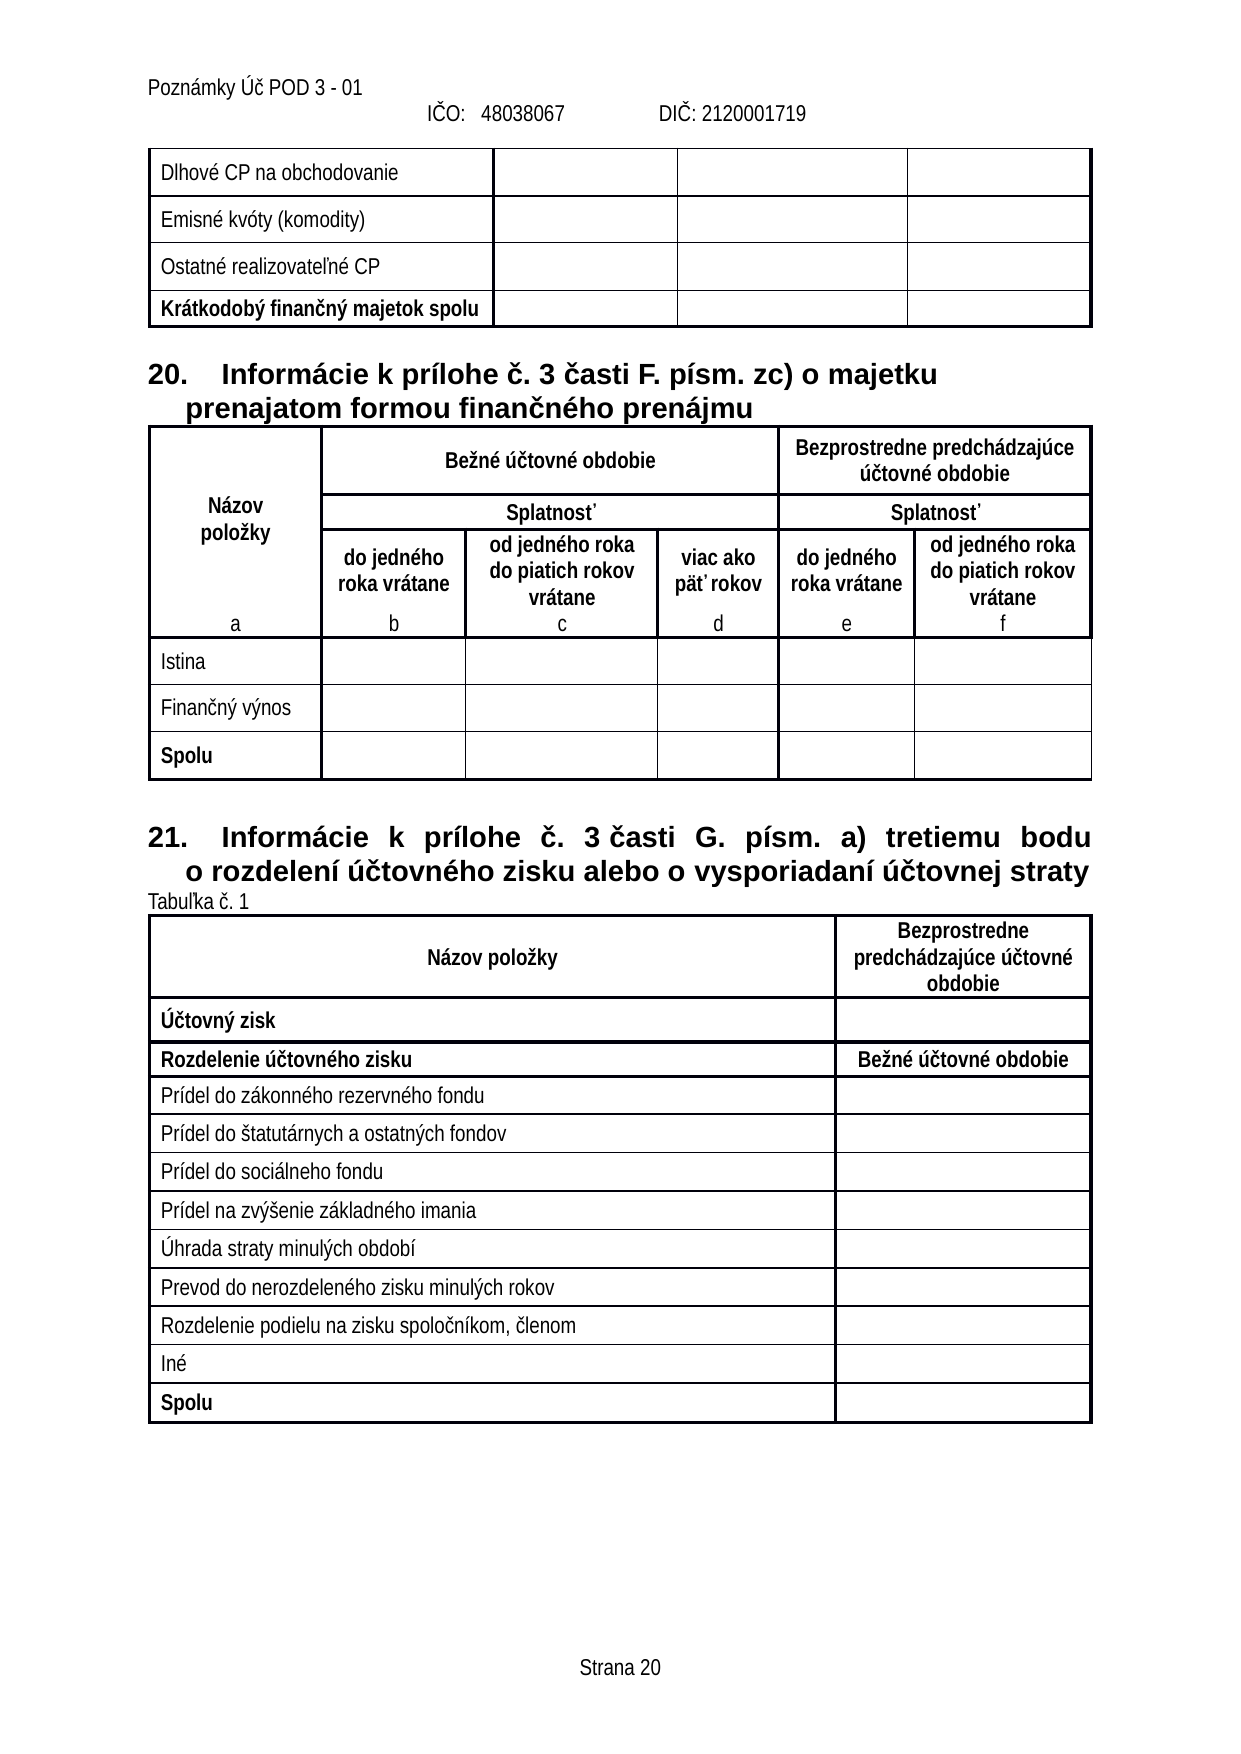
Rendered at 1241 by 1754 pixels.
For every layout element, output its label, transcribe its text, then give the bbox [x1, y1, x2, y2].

table_cell d [659, 610, 777, 636]
table_cell [678, 291, 907, 325]
table_cell od jedného roka do piatich rokov vrátane [467, 531, 656, 610]
table_cell do jedného roka vrátane [780, 531, 913, 610]
table_cell [837, 1230, 1089, 1267]
title Informácie k prílohe č. 3 časti F. písm. zc) o majetku prenajatom formou finančného prenájmu [148, 357, 1092, 424]
table_cell Prídel do sociálneho fondu [151, 1153, 834, 1190]
table_cell [678, 243, 907, 289]
table_cell [837, 1078, 1089, 1113]
table_cell [915, 639, 1091, 683]
table_cell od jedného roka do piatich rokov vrátane [916, 531, 1089, 610]
table_cell Dlhové CP na obchodovanie [151, 149, 492, 195]
table_cell viac ako päť rokov [659, 531, 777, 610]
table_cell Splatnosť [780, 496, 1089, 528]
table_cell [323, 685, 465, 731]
title Informácie k prílohe č. 3 časti G. písm. a) tretiemu bodu o rozdelení účtovného zisku alebo o vysporiadaní účtovnej straty [148, 821, 1092, 888]
table_cell Rozdelenie účtovného zisku [151, 1044, 834, 1075]
table_cell [837, 1384, 1089, 1421]
table_cell Prídel na zvýšenie základného imania [151, 1192, 834, 1228]
table_cell [466, 732, 657, 778]
table_header Bezprostredne predchádzajúce účtovné obdobie [780, 428, 1089, 493]
table_cell Ostatné realizovateľné CP [151, 243, 492, 289]
table_cell [780, 639, 914, 683]
table_cell Prevod do nerozdeleného zisku minulých rokov [151, 1269, 834, 1305]
table_cell [495, 197, 677, 242]
table_cell e [780, 610, 913, 636]
table_cell [908, 291, 1089, 325]
table_cell do jedného roka vrátane [323, 531, 464, 610]
table_cell [323, 639, 465, 683]
table_cell Prídel do štatutárnych a ostatných fondov [151, 1115, 834, 1152]
table_cell Spolu [151, 732, 320, 778]
table_cell Iné [151, 1345, 834, 1382]
table_cell [837, 1192, 1089, 1228]
table_cell [837, 1345, 1089, 1382]
table_header Bežné účtovné obdobie [323, 428, 777, 493]
table_cell [658, 639, 777, 683]
table_cell [837, 1307, 1089, 1344]
table_cell [837, 1153, 1089, 1190]
text Tabuľka č. 1 [148, 888, 1092, 914]
table_cell [466, 685, 657, 731]
table_cell b [323, 610, 464, 636]
table_cell [678, 197, 907, 242]
table_cell Prídel do zákonného rezervného fondu [151, 1078, 834, 1113]
table_cell [837, 1115, 1089, 1152]
table_cell Krátkodobý finančný majetok spolu [151, 291, 492, 325]
table_cell Splatnosť [323, 496, 777, 528]
table_cell [658, 685, 777, 731]
table_cell [466, 639, 657, 683]
table_cell Istina [151, 639, 320, 683]
table_cell Úhrada straty minulých období [151, 1230, 834, 1267]
table_cell Účtovný zisk [151, 999, 834, 1040]
table_cell [658, 732, 777, 778]
table_header Bezprostredne predchádzajúce účtovné obdobie [837, 917, 1089, 996]
table_cell Emisné kvóty (komodity) [151, 197, 492, 242]
table_cell [908, 149, 1089, 195]
table_cell [915, 685, 1091, 731]
table_cell [323, 732, 465, 778]
table_header Názov položky [151, 917, 834, 996]
table_cell [908, 197, 1089, 242]
table_cell c [467, 610, 656, 636]
table_cell [837, 999, 1089, 1040]
table_cell [678, 149, 907, 195]
table_cell [780, 685, 914, 731]
table_cell f [916, 610, 1089, 636]
table_cell Bežné účtovné obdobie [837, 1044, 1089, 1075]
table_cell [780, 732, 914, 778]
table_header Názov položky [151, 428, 320, 610]
table_cell Rozdelenie podielu na zisku spoločníkom, členom [151, 1307, 834, 1344]
table_cell a [151, 610, 320, 636]
table_cell [908, 243, 1089, 289]
table_cell [495, 243, 677, 289]
table_cell Finančný výnos [151, 685, 320, 731]
table_cell [495, 149, 677, 195]
table_cell [495, 291, 677, 325]
table_cell [837, 1269, 1089, 1305]
table_cell [915, 732, 1091, 778]
table_cell Spolu [151, 1384, 834, 1421]
